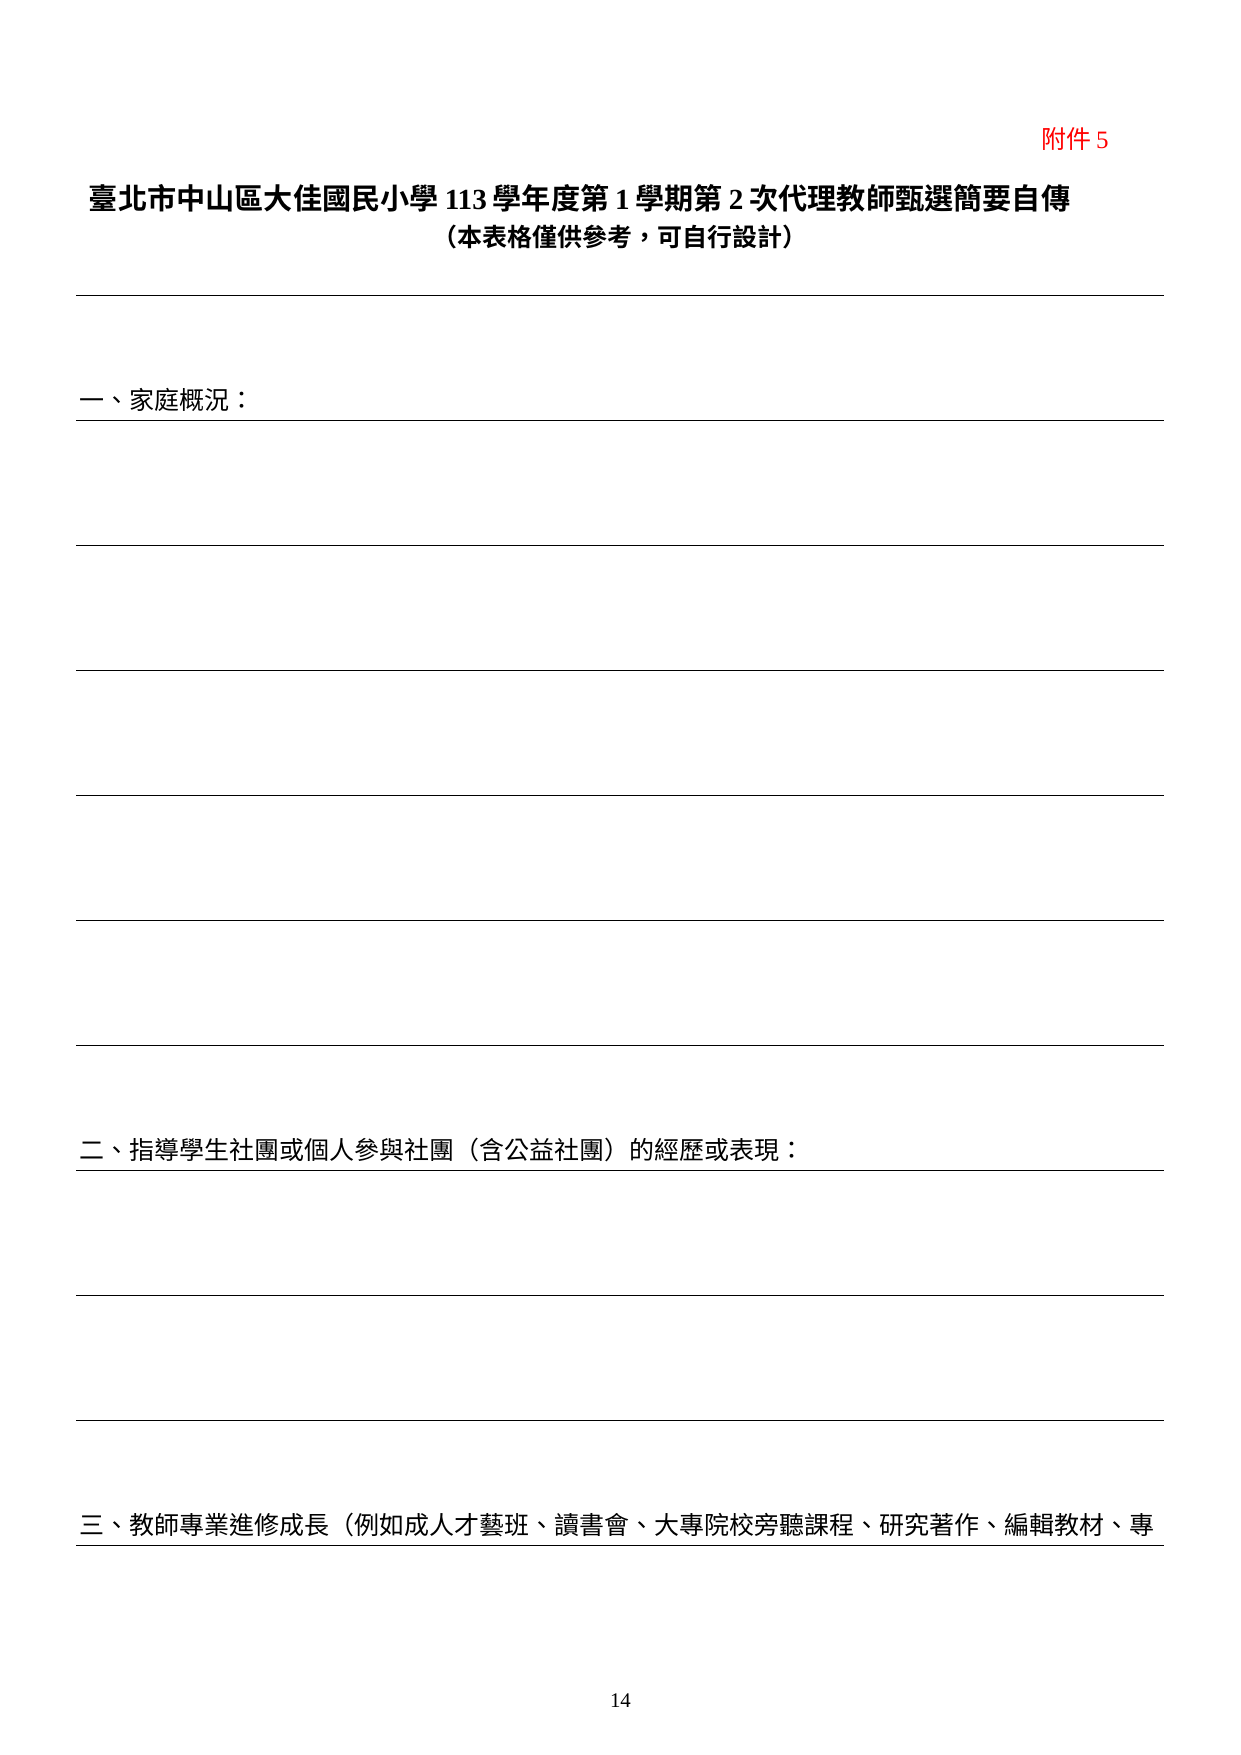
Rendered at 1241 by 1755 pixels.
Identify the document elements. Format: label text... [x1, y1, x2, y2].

text （本表格僅供參考，可自行設計） [89, 218, 1152, 254]
table_cell [76, 1296, 1164, 1420]
text 臺北市中山區大佳國民小學113學年度第1學期第2次代理教師甄選簡要自傳 [89, 176, 1152, 218]
table_header 一、家庭概況： [76, 296, 1164, 420]
table_cell [76, 1171, 1164, 1295]
table_cell [76, 796, 1164, 920]
table_cell 二、指導學生社團或個人參與社團（含公益社團）的經歷或表現： [76, 1046, 1164, 1170]
table_cell [76, 421, 1164, 545]
table_cell [76, 671, 1164, 795]
table_cell [76, 546, 1164, 670]
text 附件5 [1041, 120, 1127, 156]
table_cell 三、教師專業進修成長（例如成人才藝班、讀書會、大專院校旁聽課程、研究著作、編輯教材、專 [76, 1421, 1164, 1545]
table_cell [76, 921, 1164, 1045]
